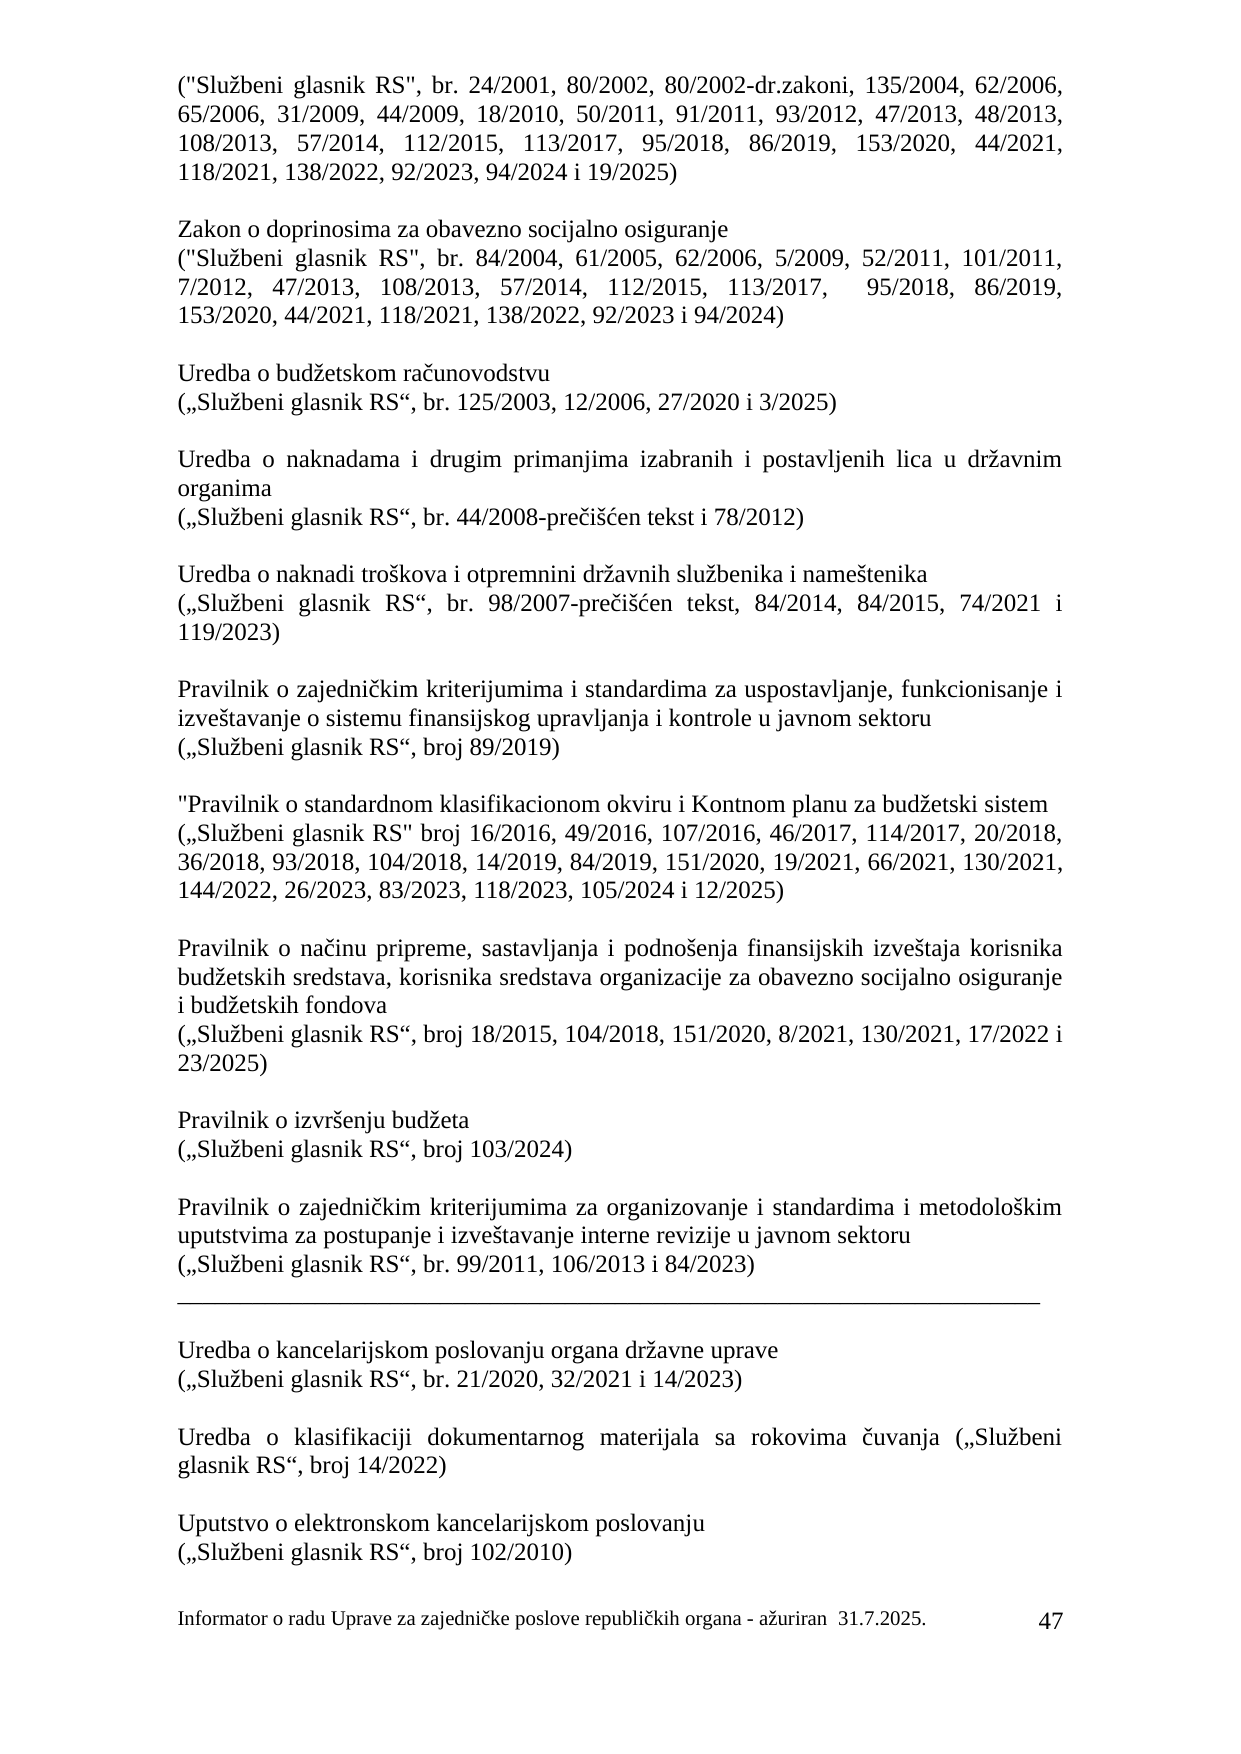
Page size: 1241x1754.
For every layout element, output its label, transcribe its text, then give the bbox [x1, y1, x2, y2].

text Uredba o naknadi troškova i otpremnini državnih službenika i nameštenika [177, 559, 1063, 588]
text Uredba o kancelarijskom poslovanju organa državne uprave [177, 1335, 1063, 1364]
text Pravilnik o zajedničkim kriterijumima i standardima za uspostavljanje, funkcionisanje i izveštavanje o sistemu finansijskog upravljanja i kontrole u javnom sektoru [177, 674, 1063, 732]
text ("Službeni glasnik RS", br. 84/2004, 61/2005, 62/2006, 5/2009, 52/2011, 101/2011, 7/2012, 47/2013, 108/2013, 57/2014, 112/2015, 113/2017, 95/2018, 86/2019, 153/2020, 44/2021, 118/2021, 138/2022, 92/2023 i 94/2024) [177, 243, 1063, 329]
text („Službeni glasnik RS“, br. 98/2007-prečišćen tekst, 84/2014, 84/2015, 74/2021 i 119/2023) [177, 588, 1063, 645]
text Zakon o doprinosima za obavezno socijalno osiguranje [177, 214, 1063, 243]
text („Službeni glasnik RS“, broj 103/2024) [177, 1134, 1063, 1163]
text Pravilnik o izvršenju budžeta [177, 1105, 1063, 1134]
text („Službeni glasnik RS“, br. 125/2003, 12/2006, 27/2020 i 3/2025) [177, 387, 1063, 415]
text Pravilnik o zajedničkim kriterijumima za organizovanje i standardima i metodološkim uputstvima za postupanje i izveštavanje interne revizije u javnom sektoru [177, 1192, 1063, 1249]
text Uredba o klasifikaciji dokumentarnog materijala sa rokovima čuvanja („Službeni glasnik RS“, broj 14/2022) [177, 1422, 1063, 1479]
text („Službeni glasnik RS“, br. 99/2011, 106/2013 i 84/2023) [177, 1249, 1063, 1278]
text "Pravilnik o standardnom klasifikacionom okviru i Kontnom planu za budžetski sistem [177, 789, 1063, 818]
text Pravilnik o načinu pripreme, sastavljanja i podnošenja finansijskih izveštaja korisnika budžetskih sredstava, korisnika sredstava organizacije za obavezno socijalno osiguranje i budžetskih fondova [177, 933, 1063, 1019]
text Uputstvo o elektronskom kancelarijskom poslovanju [177, 1508, 1063, 1537]
text („Službeni glasnik RS“, br. 44/2008-prečišćen tekst i 78/2012) [177, 502, 1063, 530]
text Uredba o budžetskom računovodstvu [177, 358, 1063, 387]
text („Službeni glasnik RS“, br. 21/2020, 32/2021 i 14/2023) [177, 1364, 1063, 1393]
text („Službeni glasnik RS" broj 16/2016, 49/2016, 107/2016, 46/2017, 114/2017, 20/2018, 36/2018, 93/2018, 104/2018, 14/2019, 84/2019, 151/2020, 19/2021, 66/2021, 130/2021, 144/2022, 26/2023, 83/2023, 118/2023, 105/2024 i 12/2025) [177, 818, 1063, 904]
text Uredba o naknadama i drugim primanjima izabranih i postavljenih lica u državnim organima [177, 444, 1063, 502]
text („Službeni glasnik RS“, broj 18/2015, 104/2018, 151/2020, 8/2021, 130/2021, 17/2022 i 23/2025) [177, 1019, 1063, 1077]
text ("Službeni glasnik RS", br. 24/2001, 80/2002, 80/2002-dr.zakoni, 135/2004, 62/2006, 65/2006, 31/2009, 44/2009, 18/2010, 50/2011, 91/2011, 93/2012, 47/2013, 48/2013, 108/2013, 57/2014, 112/2015, 113/2017, 95/2018, 86/2019, 153/2020, 44/2021, 118/2021, 138/2022, 92/2023, 94/2024 i 19/2025) [177, 70, 1063, 185]
text _____________________________________________________________________ [177, 1278, 1063, 1307]
text („Službeni glasnik RS“, broj 89/2019) [177, 732, 1063, 760]
text („Službeni glasnik RS“, broj 102/2010) [177, 1537, 1063, 1565]
